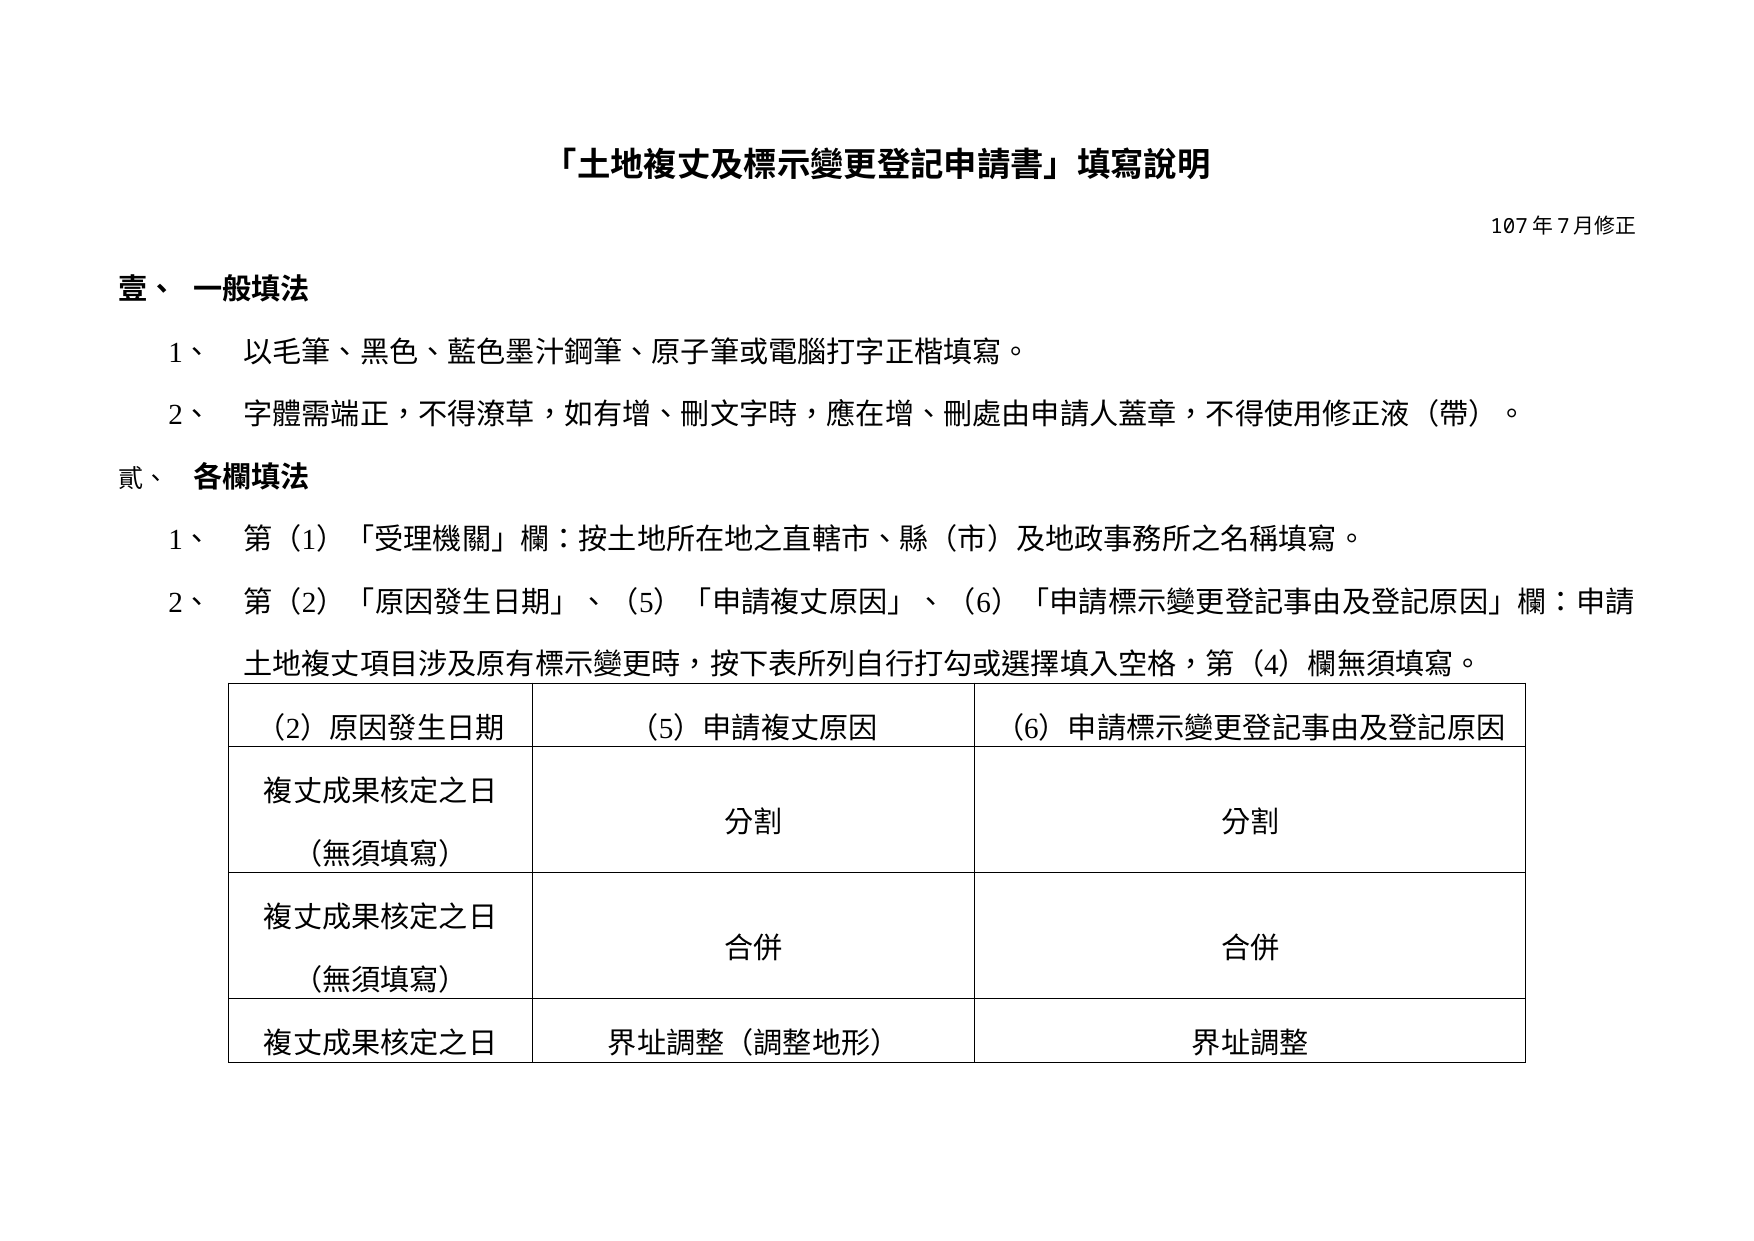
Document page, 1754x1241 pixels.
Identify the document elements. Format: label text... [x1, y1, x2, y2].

text 107年7月修正 [118, 183, 1636, 245]
list 以毛筆、黑色、藍色墨汁鋼筆、原子筆或電腦打字正楷填寫。 [168, 308, 1636, 370]
table_cell 分割 [533, 747, 974, 872]
table_cell 複丈成果核定之日 [229, 999, 532, 1062]
table_cell 合併 [533, 873, 974, 998]
table_header （5）申請複丈原因 [533, 684, 974, 746]
table_cell 界址調整（調整地形） [533, 999, 974, 1062]
text 「土地複丈及標示變更登記申請書」填寫說明 [118, 120, 1636, 183]
list 各欄填法 [118, 433, 1636, 495]
table_cell 分割 [975, 747, 1525, 872]
list 第（2）「原因發生日期」、（5）「申請複丈原因」、（6）「申請標示變更登記事由及登記原因」欄：申請土地複丈項目涉及原有標示變更時，按下表所列自行打勾或選擇填入空格，第（4）欄無須填寫。 [168, 558, 1636, 683]
list 一般填法 [118, 245, 1636, 308]
table_header （6）申請標示變更登記事由及登記原因 [975, 684, 1525, 746]
table_cell 複丈成果核定之日 （無須填寫） [229, 873, 532, 998]
list 第（1）「受理機關」欄：按土地所在地之直轄市、縣（市）及地政事務所之名稱填寫。 [168, 495, 1636, 558]
table_header （2）原因發生日期 [229, 684, 532, 746]
table_cell 合併 [975, 873, 1525, 998]
table_cell 複丈成果核定之日 （無須填寫） [229, 747, 532, 872]
list 字體需端正，不得潦草，如有增、刪文字時，應在增、刪處由申請人蓋章，不得使用修正液（帶）。 [168, 370, 1636, 433]
table_cell 界址調整 [975, 999, 1525, 1062]
